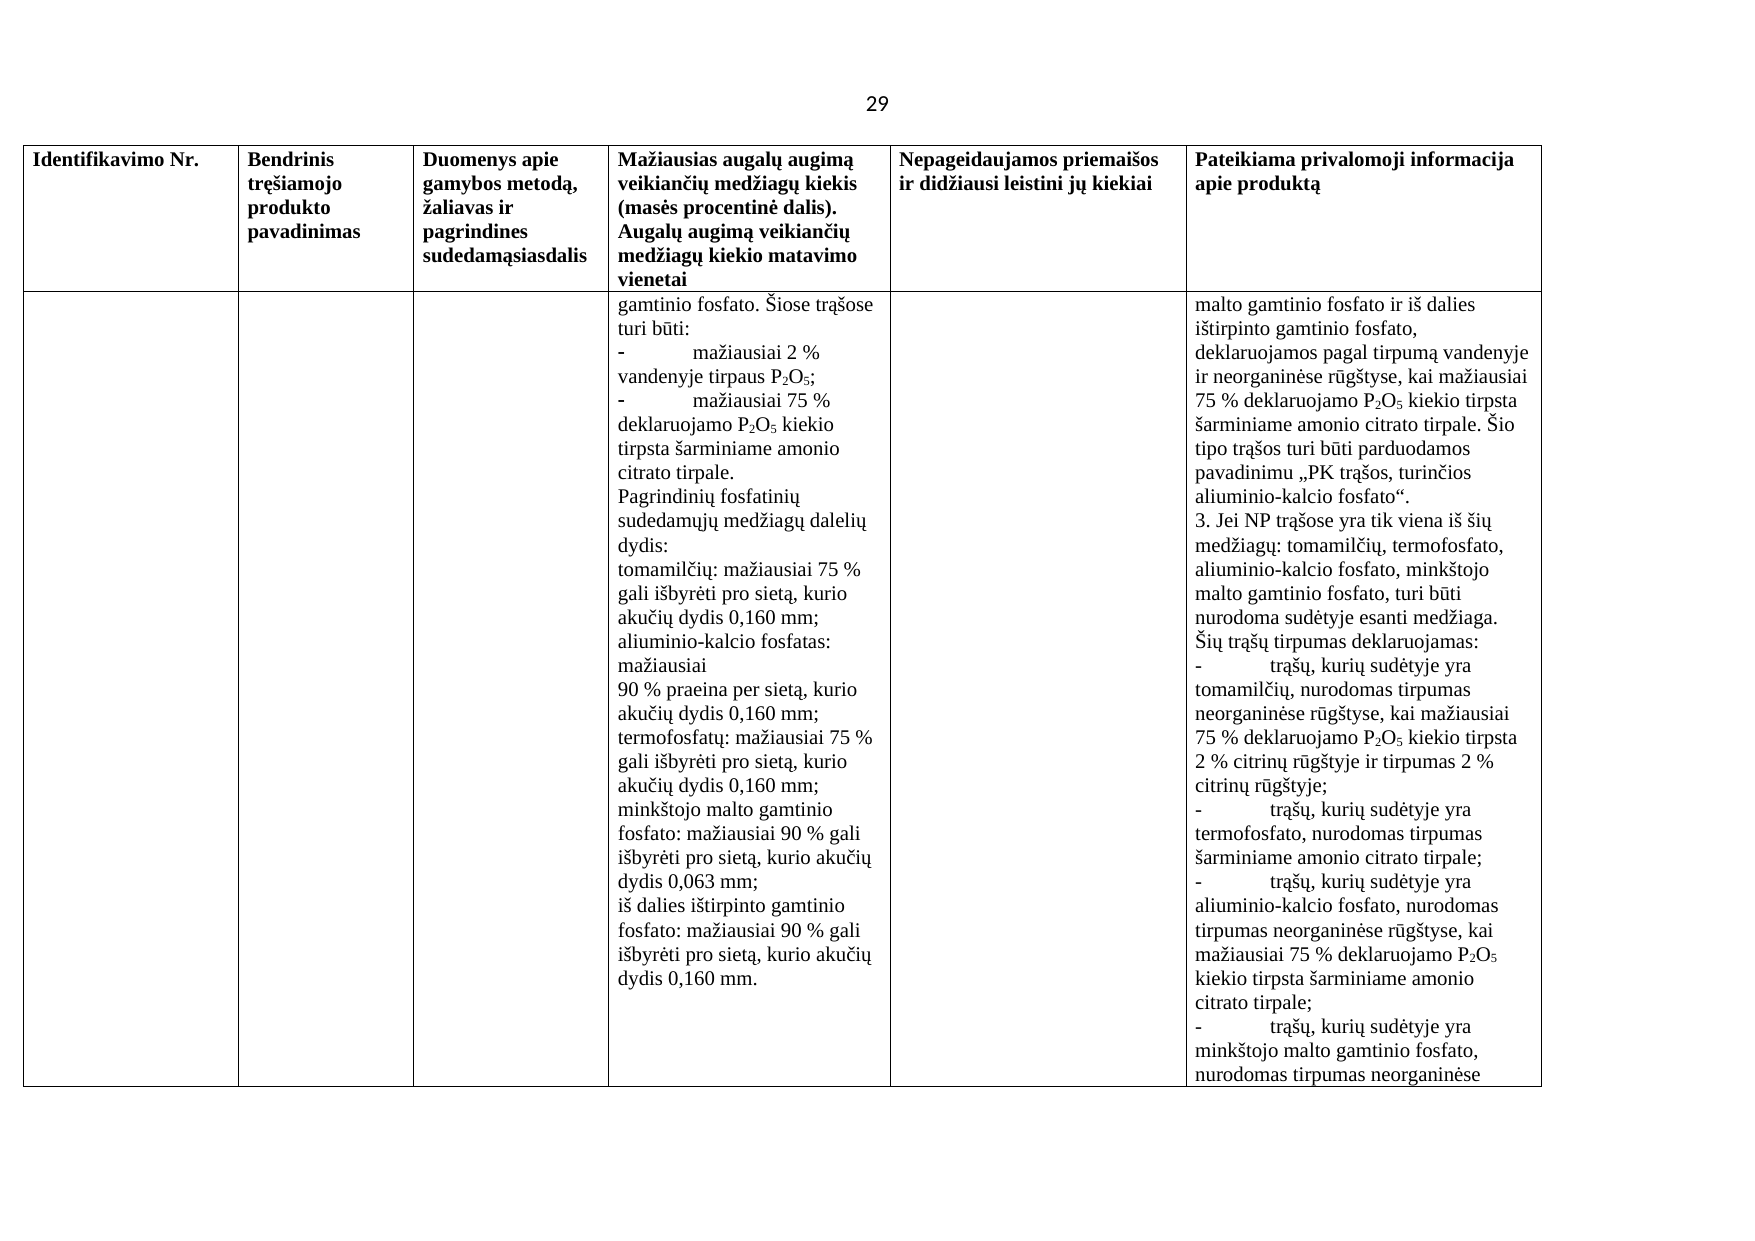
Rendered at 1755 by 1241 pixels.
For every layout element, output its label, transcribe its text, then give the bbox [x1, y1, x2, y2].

table_header Bendrinis tręšiamojo produkto pavadinimas [239, 146, 413, 291]
table_header Nepageidaujamos priemaišos ir didžiausi leistini jų kiekiai [891, 146, 1186, 291]
table_cell gamtinio fosfato. Šiose trąšose turi būti:  mažiausiai 2 % vandenyje tirpaus P2O5;  mažiausiai 75 % deklaruojamo P2O5 kiekio tirpsta šarminiame amonio citrato tirpale. Pagrindinių fosfatinių sudedamųjų medžiagų dalelių dydis: tomamilčių: mažiausiai 75 % gali išbyrėti pro sietą, kurio akučių dydis 0,160 mm; aliuminio-kalcio fosfatas: mažiausiai 90 % praeina per sietą, kurio akučių dydis 0,160 mm; termofosfatų: mažiausiai 75 % gali išbyrėti pro sietą, kurio akučių dydis 0,160 mm; minkštojo malto gamtinio fosfato: mažiausiai 90 % gali išbyrėti pro sietą, kurio akučių dydis 0,063 mm; iš dalies ištirpinto gamtinio fosfato: mažiausiai 90 % gali išbyrėti pro sietą, kurio akučių dydis 0,160 mm. [609, 292, 890, 1086]
table_cell malto gamtinio fosfato ir iš dalies ištirpinto gamtinio fosfato, deklaruojamos pagal tirpumą vandenyje ir neorganinėse rūgštyse, kai mažiausiai 75 % deklaruojamo P2O5 kiekio tirpsta šarminiame amonio citrato tirpale. Šio tipo trąšos turi būti parduodamos pavadinimu „PK trąšos, turinčios aliuminio-kalcio fosfato“. 3. Jei NP trąšose yra tik viena iš šių medžiagų: tomamilčių, termofosfato, aliuminio-kalcio fosfato, minkštojo malto gamtinio fosfato, turi būti nurodoma sudėtyje esanti medžiaga. Šių trąšų tirpumas deklaruojamas: - trąšų, kurių sudėtyje yra tomamilčių, nurodomas tirpumas neorganinėse rūgštyse, kai mažiausiai 75 % deklaruojamo P2O5 kiekio tirpsta 2 % citrinų rūgštyje ir tirpumas 2 % citrinų rūgštyje; - trąšų, kurių sudėtyje yra termofosfato, nurodomas tirpumas šarminiame amonio citrato tirpale; - trąšų, kurių sudėtyje yra aliuminio-kalcio fosfato, nurodomas tirpumas neorganinėse rūgštyse, kai mažiausiai 75 % deklaruojamo P2O5 kiekio tirpsta šarminiame amonio citrato tirpale; - trąšų, kurių sudėtyje yra minkštojo malto gamtinio fosfato, nurodomas tirpumas neorganinėse [1187, 292, 1541, 1086]
table_cell [24, 292, 238, 1086]
table_header Identifikavimo Nr. [24, 146, 238, 291]
table_cell [239, 292, 413, 1086]
table_header Duomenys apie gamybos metodą, žaliavas ir pagrindines sudedamąsiasdalis [414, 146, 608, 291]
table_cell [414, 292, 608, 1086]
table_cell [891, 292, 1186, 1086]
table_header Pateikiama privalomoji informacija apie produktą [1187, 146, 1541, 291]
table_header Mažiausias augalų augimą veikiančių medžiagų kiekis (masės procentinė dalis). Augalų augimą veikiančių medžiagų kiekio matavimo vienetai [609, 146, 890, 291]
